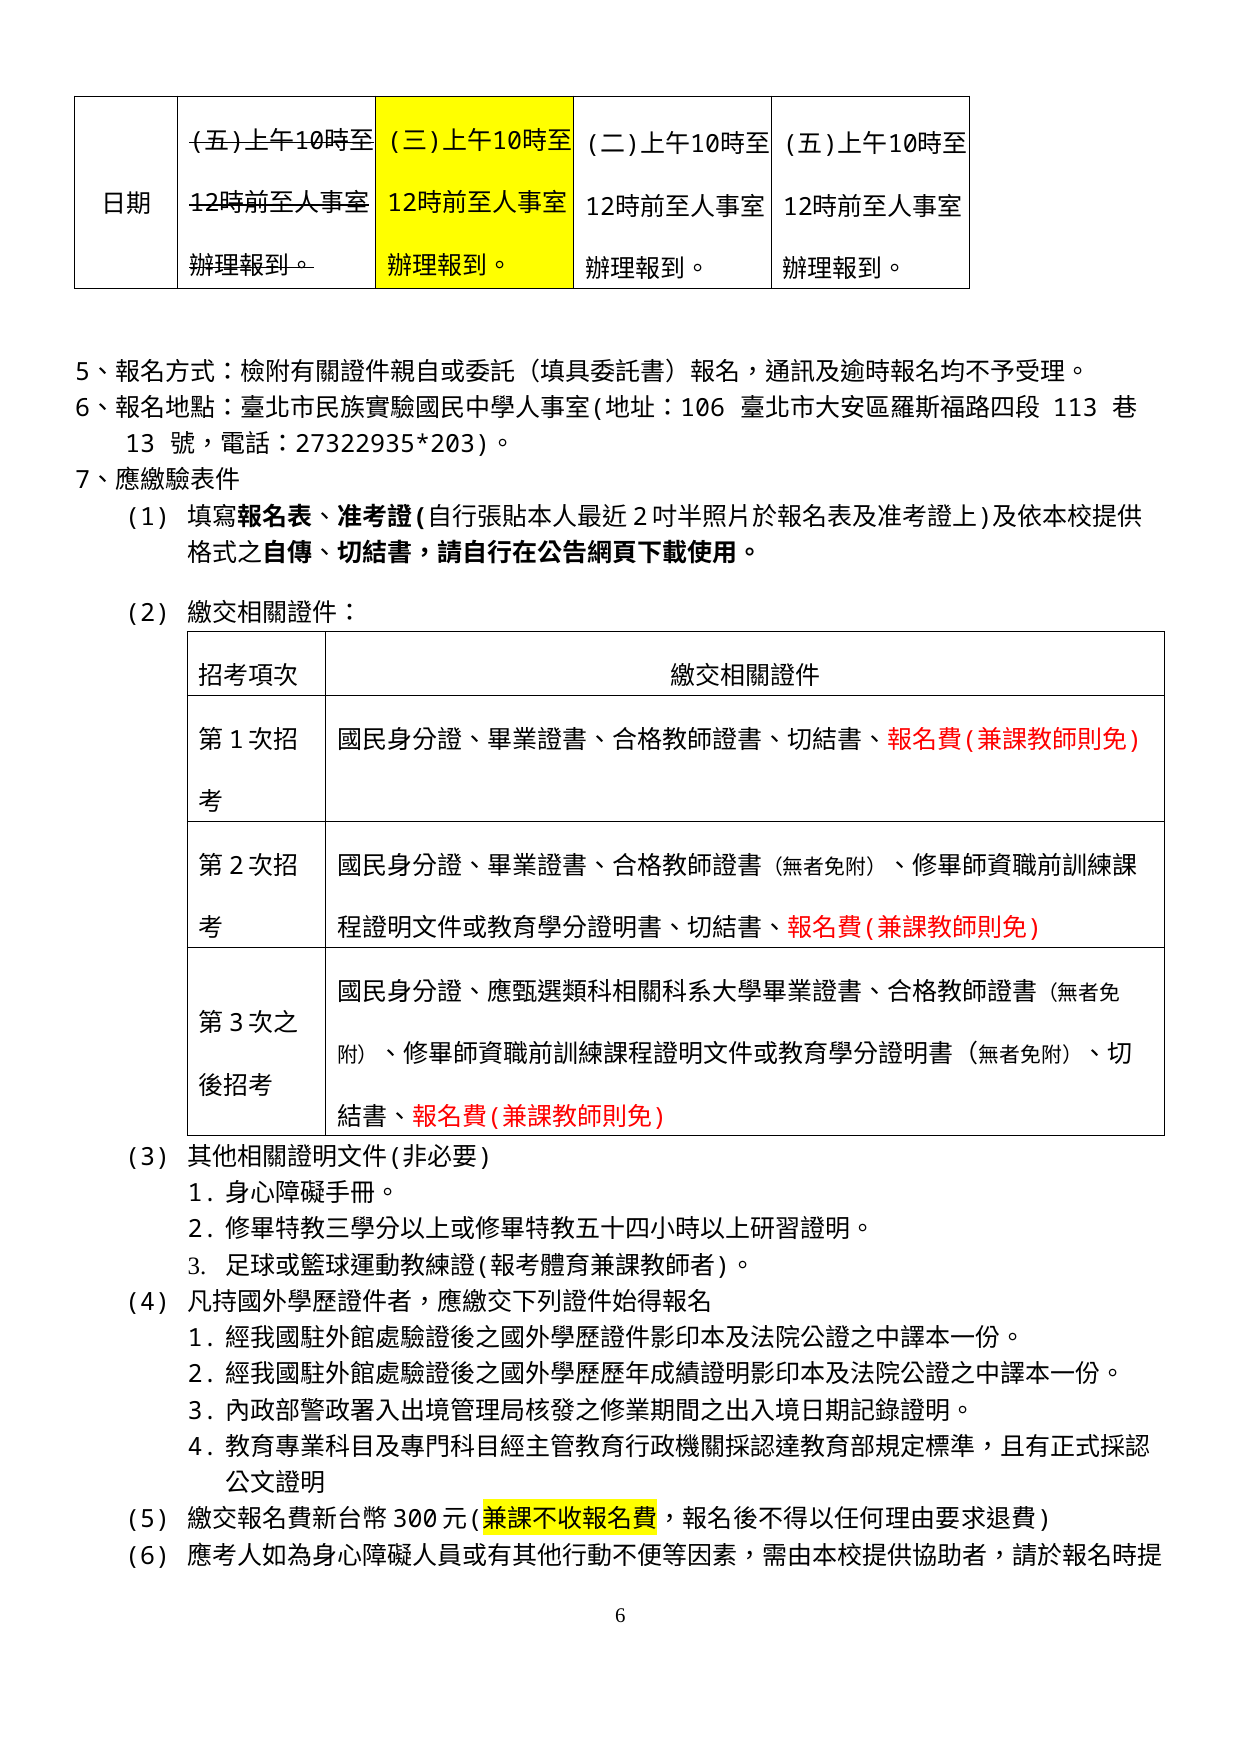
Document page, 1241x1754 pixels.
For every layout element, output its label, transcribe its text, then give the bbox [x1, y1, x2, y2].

list 修畢特教三學分以上或修畢特教五十四小時以上研習證明。 [187, 1209, 1165, 1245]
table_cell 日期 [75, 97, 177, 288]
table_cell 第1次招考 [188, 696, 325, 821]
list 報名地點：臺北市民族實驗國民中學人事室(地址：106 臺北市大安區羅斯福路四段 113 巷 13 號，電話：27322935*203)。 [75, 387, 1165, 460]
table_cell 國民身分證、畢業證書、合格教師證書、切結書、報名費(兼課教師則免) [326, 696, 1164, 821]
list 教育專業科目及專門科目經主管教育行政機關採認達教育部規定標準，且有正式採認公文證明 [187, 1426, 1165, 1499]
list 繳交報名費新台幣300元(兼課不收報名費，報名後不得以任何理由要求退費) [125, 1499, 1165, 1535]
list 其他相關證明文件(非必要) [125, 1136, 1165, 1173]
list 內政部警政署入出境管理局核發之修業期間之出入境日期記錄證明。 [187, 1390, 1165, 1426]
table_cell 第3次之後招考 [188, 948, 325, 1135]
list 應繳驗表件 [75, 460, 1165, 496]
list 足球或籃球運動教練證(報考體育兼課教師者)。 [187, 1245, 1165, 1281]
table_cell 第2次招考 [188, 822, 325, 947]
list 凡持國外學歷證件者，應繳交下列證件始得報名 [125, 1281, 1165, 1318]
table_cell (三)上午10時至12時前至人事室辦理報到。 [376, 97, 573, 288]
list 身心障礙手冊。 [187, 1173, 1165, 1209]
table_cell (五)上午10時至12時前至人事室辦理報到。 [772, 97, 969, 288]
list 報名方式：檢附有關證件親自或委託（填具委託書）報名，通訊及逾時報名均不予受理。 [75, 351, 1165, 387]
list 經我國駐外館處驗證後之國外學歷證件影印本及法院公證之中譯本一份。 [187, 1318, 1165, 1354]
table_cell 國民身分證、應甄選類科相關科系大學畢業證書、合格教師證書（無者免附）、修畢師資職前訓練課程證明文件或教育學分證明書（無者免附）、切結書、報名費(兼課教師則免) [326, 948, 1164, 1135]
list 填寫報名表、准考證(自行張貼本人最近2吋半照片於報名表及准考證上)及依本校提供格式之自傳、切結書，請自行在公告網頁下載使用。 [125, 496, 1165, 569]
table_cell 國民身分證、畢業證書、合格教師證書（無者免附）、修畢師資職前訓練課程證明文件或教育學分證明書、切結書、報名費(兼課教師則免) [326, 822, 1164, 947]
table_header 招考項次 [188, 632, 325, 695]
list 應考人如為身心障礙人員或有其他行動不便等因素，需由本校提供協助者，請於報名時提出。 [125, 1535, 1165, 1571]
table_cell (五)上午10時至12時前至人事室辦理報到。 [178, 97, 375, 288]
list 經我國駐外館處驗證後之國外學歷歷年成績證明影印本及法院公證之中譯本一份。 [187, 1354, 1165, 1390]
table_cell (二)上午10時至12時前至人事室辦理報到。 [574, 97, 771, 288]
list 繳交相關證件： [125, 569, 1165, 631]
table_header 繳交相關證件 [326, 632, 1164, 695]
